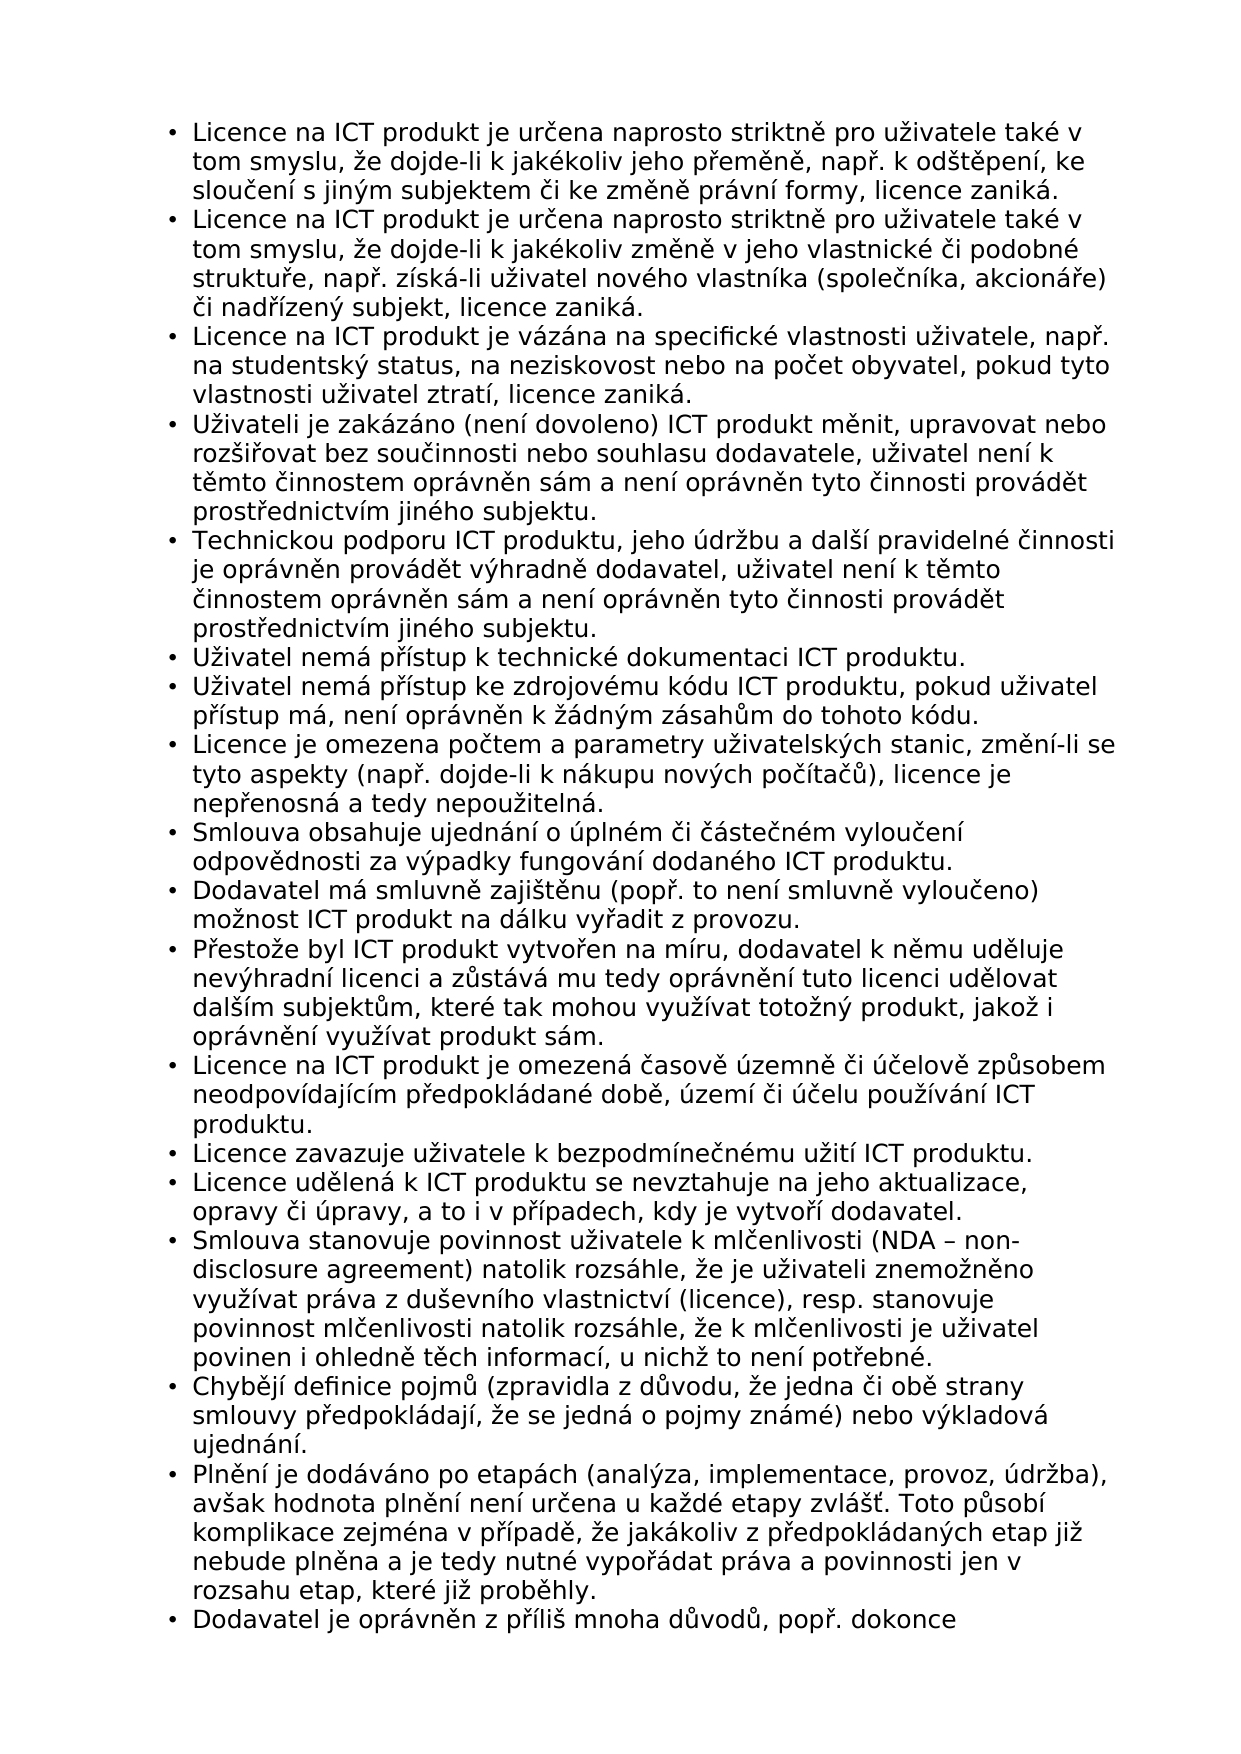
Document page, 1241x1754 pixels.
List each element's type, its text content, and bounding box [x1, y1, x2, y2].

list Licence na ICT produkt je určena naprosto striktně pro uživatele také v tom smyslu, že dojde-li k jakékoliv jeho přeměně, např. k odštěpení, ke sloučení s jiným subjektem či ke změně právní formy, licence zaniká. [177, 118, 1122, 206]
list Dodavatel je oprávněn z příliš mnoha důvodů, popř. dokonce [177, 1606, 1122, 1635]
list Smlouva obsahuje ujednání o úplném či částečném vyloučení odpovědnosti za výpadky fungování dodaného ICT produktu. [177, 818, 1122, 876]
list Smlouva stanovuje povinnost uživatele k mlčenlivosti (NDA – non-disclosure agreement) natolik rozsáhle, že je uživateli znemožněno využívat práva z duševního vlastnictví (licence), resp. stanovuje povinnost mlčenlivosti natolik rozsáhle, že k mlčenlivosti je uživatel povinen i ohledně těch informací, u nichž to není potřebné. [177, 1226, 1122, 1372]
list Chybějí definice pojmů (zpravidla z důvodu, že jedna či obě strany smlouvy předpokládají, že se jedná o pojmy známé) nebo výkladová ujednání. [177, 1372, 1122, 1460]
list Licence udělená k ICT produktu se nevztahuje na jeho aktualizace, opravy či úpravy, a to i v případech, kdy je vytvoří dodavatel. [177, 1168, 1122, 1226]
list Licence zavazuje uživatele k bezpodmínečnému užití ICT produktu. [177, 1139, 1122, 1168]
list Přestože byl ICT produkt vytvořen na míru, dodavatel k němu uděluje nevýhradní licenci a zůstává mu tedy oprávnění tuto licenci udělovat dalším subjektům, které tak mohou využívat totožný produkt, jakož i oprávnění využívat produkt sám. [177, 935, 1122, 1051]
list Dodavatel má smluvně zajištěnu (popř. to není smluvně vyloučeno) možnost ICT produkt na dálku vyřadit z provozu. [177, 876, 1122, 935]
list Uživatel nemá přístup ke zdrojovému kódu ICT produktu, pokud uživatel přístup má, není oprávněn k žádným zásahům do tohoto kódu. [177, 672, 1122, 731]
list Plnění je dodáváno po etapách (analýza, implementace, provoz, údržba), avšak hodnota plnění není určena u každé etapy zvlášť. Toto působí komplikace zejména v případě, že jakákoliv z předpokládaných etap již nebude plněna a je tedy nutné vypořádat práva a povinnosti jen v rozsahu etap, které již proběhly. [177, 1460, 1122, 1606]
list Licence je omezena počtem a parametry uživatelských stanic, změní-li se tyto aspekty (např. dojde-li k nákupu nových počítačů), licence je nepřenosná a tedy nepoužitelná. [177, 731, 1122, 818]
list Licence na ICT produkt je vázána na specifické vlastnosti uživatele, např. na studentský status, na neziskovost nebo na počet obyvatel, pokud tyto vlastnosti uživatel ztratí, licence zaniká. [177, 322, 1122, 410]
list Licence na ICT produkt je omezená časově územně či účelově způsobem neodpovídajícím předpokládané době, území či účelu používání ICT produktu. [177, 1051, 1122, 1139]
list Uživateli je zakázáno (není dovoleno) ICT produkt měnit, upravovat nebo rozšiřovat bez součinnosti nebo souhlasu dodavatele, uživatel není k těmto činnostem oprávněn sám a není oprávněn tyto činnosti provádět prostřednictvím jiného subjektu. [177, 410, 1122, 526]
list Uživatel nemá přístup k technické dokumentaci ICT produktu. [177, 643, 1122, 672]
list Licence na ICT produkt je určena naprosto striktně pro uživatele také v tom smyslu, že dojde-li k jakékoliv změně v jeho vlastnické či podobné struktuře, např. získá-li uživatel nového vlastníka (společníka, akcionáře) či nadřízený subjekt, licence zaniká. [177, 206, 1122, 322]
list Technickou podporu ICT produktu, jeho údržbu a další pravidelné činnosti je oprávněn provádět výhradně dodavatel, uživatel není k těmto činnostem oprávněn sám a není oprávněn tyto činnosti provádět prostřednictvím jiného subjektu. [177, 526, 1122, 643]
